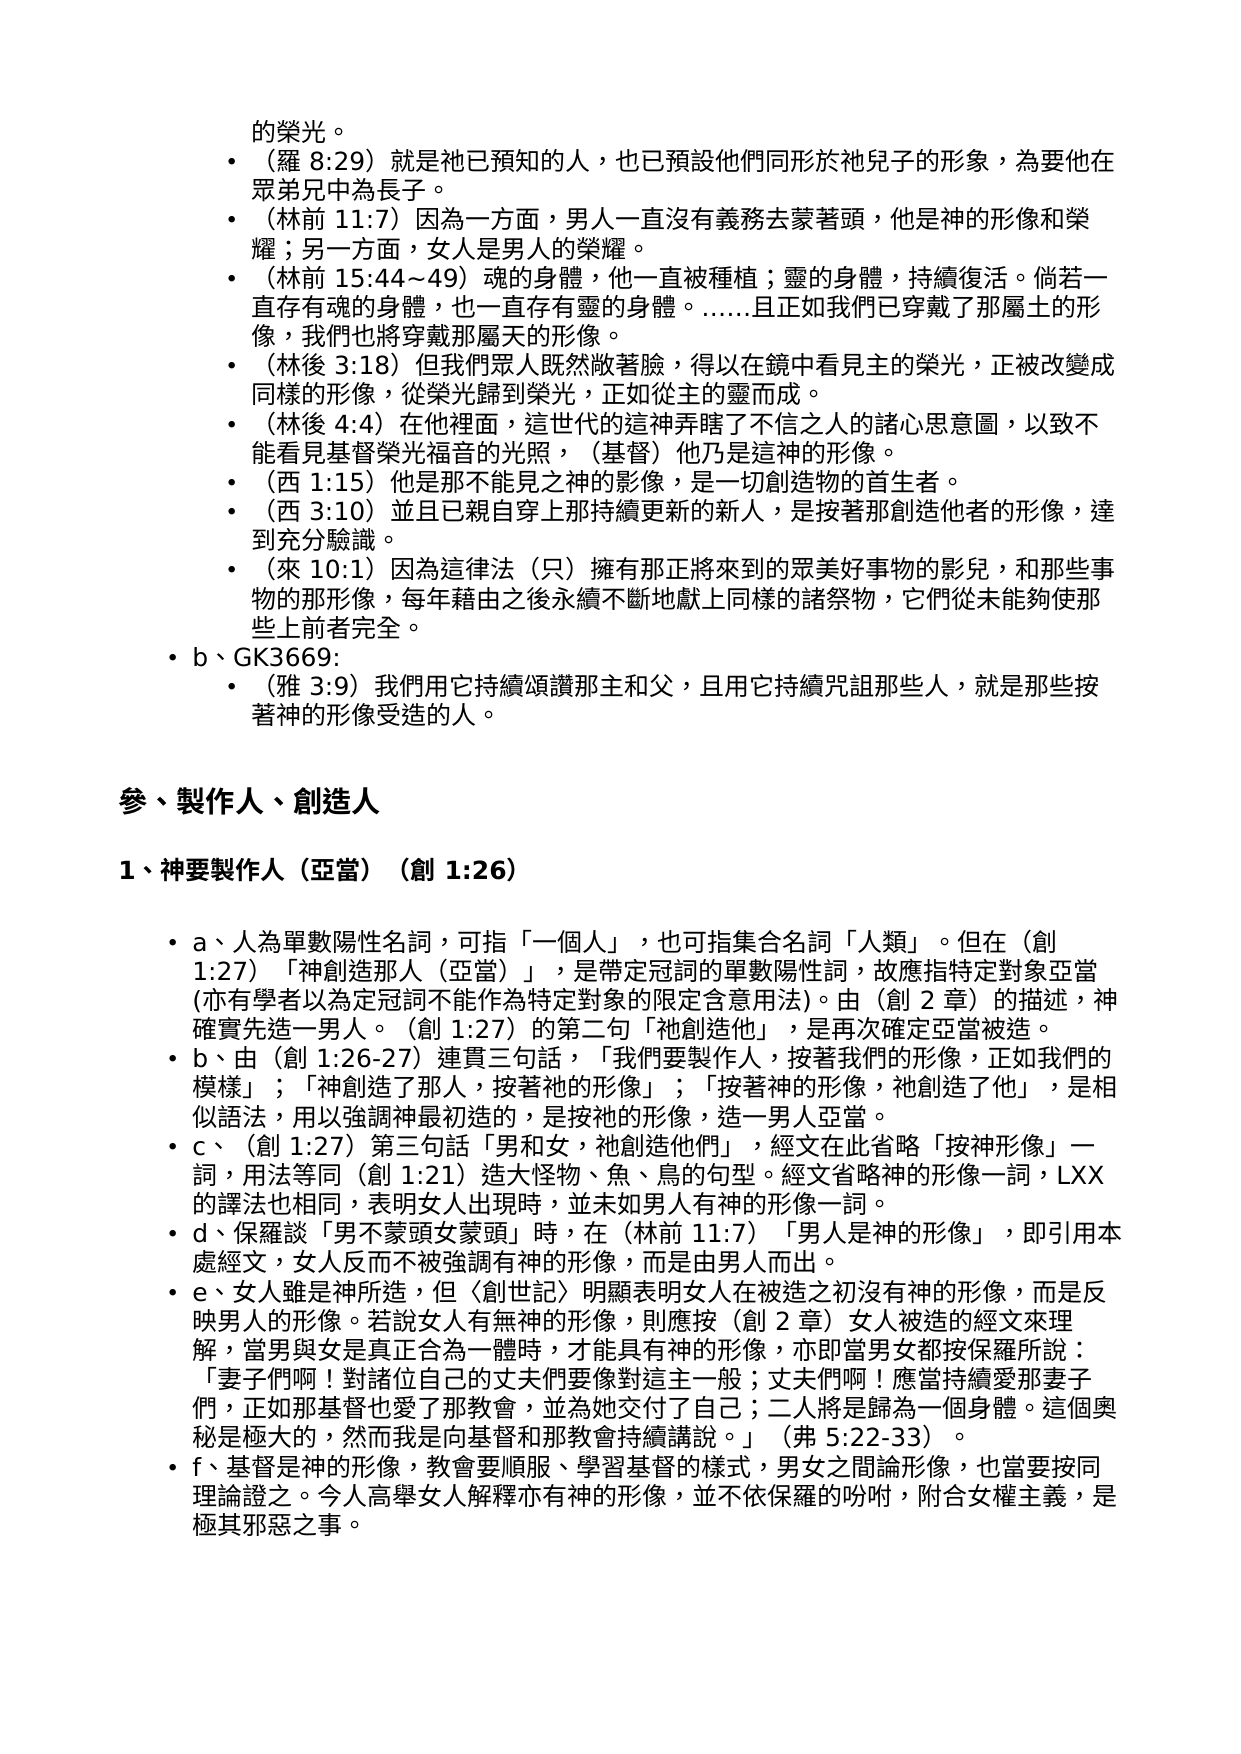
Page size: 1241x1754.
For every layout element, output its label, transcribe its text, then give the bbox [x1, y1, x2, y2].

list （林後 3:18）但我們眾人既然敞著臉，得以在鏡中看見主的榮光，正被改變成同樣的形像，從榮光歸到榮光，正如從主的靈而成。 [236, 351, 1122, 410]
list a、人為單數陽性名詞，可指「一個人」，也可指集合名詞「人類」。但在（創 1:27）「神創造那人（亞當）」，是帶定冠詞的單數陽性詞，故應指特定對象亞當(亦有學者以為定冠詞不能作為特定對象的限定含意用法)。由（創 2 章）的描述，神確實先造一男人。（創 1:27）的第二句「祂創造他」，是再次確定亞當被造。 [177, 928, 1122, 1044]
list c、（創 1:27）第三句話「男和女，祂創造他們」，經文在此省略「按神形像」一詞，用法等同（創 1:21）造大怪物、魚、鳥的句型。經文省略神的形像一詞，LXX的譯法也相同，表明女人出現時，並未如男人有神的形像一詞。 [177, 1132, 1122, 1219]
subtitle 1、神要製作人（亞當）（創 1:26） [118, 857, 1122, 886]
list （林前 11:7）因為一方面，男人一直沒有義務去蒙著頭，他是神的形像和榮耀；另一方面，女人是男人的榮耀。 [236, 206, 1122, 264]
list e、女人雖是神所造，但〈創世記〉明顯表明女人在被造之初沒有神的形像，而是反映男人的形像。若說女人有無神的形像，則應按（創 2 章）女人被造的經文來理解，當男與女是真正合為一體時，才能具有神的形像，亦即當男女都按保羅所說：「妻子們啊！對諸位自己的丈夫們要像對這主一般；丈夫們啊！應當持續愛那妻子們，正如那基督也愛了那教會，並為她交付了自己；二人將是歸為一個身體。這個奧秘是極大的，然而我是向基督和那教會持續講說。」（弗 5:22-33）。 [177, 1278, 1122, 1453]
list （林後 4:4）在他裡面，這世代的這神弄瞎了不信之人的諸心思意圖，以致不能看見基督榮光福音的光照，（基督）他乃是這神的形像。 [236, 410, 1122, 468]
list （西 3:10）並且已親自穿上那持續更新的新人，是按著那創造他者的形像，達到充分驗識。 [236, 497, 1122, 556]
list （林前 15:44~49）魂的身體，他一直被種植；靈的身體，持續復活。倘若一直存有魂的身體，也一直存有靈的身體。……且正如我們已穿戴了那屬土的形像，我們也將穿戴那屬天的形像。 [236, 264, 1122, 351]
list （西 1:15）他是那不能見之神的影像，是一切創造物的首生者。 [236, 468, 1122, 497]
list （來 10:1）因為這律法（只）擁有那正將來到的眾美好事物的影兒，和那些事物的那形像，每年藉由之後永續不斷地獻上同樣的諸祭物，它們從未能夠使那些上前者完全。 [236, 556, 1122, 643]
list b、由（創 1:26-27）連貫三句話，「我們要製作人，按著我們的形像，正如我們的模樣」；「神創造了那人，按著祂的形像」；「按著神的形像，祂創造了他」，是相似語法，用以強調神最初造的，是按祂的形像，造一男人亞當。 [177, 1044, 1122, 1132]
list （雅 3:9）我們用它持續頌讚那主和父，且用它持續咒詛那些人，就是那些按著神的形像受造的人。 [236, 672, 1122, 731]
subtitle 參、製作人、創造人 [118, 785, 1122, 819]
list b、GK3669: [177, 643, 1122, 672]
list f、基督是神的形像，教會要順服、學習基督的樣式，男女之間論形像，也當要按同理論證之。今人高舉女人解釋亦有神的形像，並不依保羅的吩咐，附合女權主義，是極其邪惡之事。 [177, 1453, 1122, 1540]
list 的榮光。 [236, 118, 1122, 147]
list d、保羅談「男不蒙頭女蒙頭」時，在（林前 11:7）「男人是神的形像」，即引用本處經文，女人反而不被強調有神的形像，而是由男人而出。 [177, 1219, 1122, 1278]
list （羅 8:29）就是祂已預知的人，也已預設他們同形於祂兒子的形象，為要他在眾弟兄中為長子。 [236, 147, 1122, 206]
